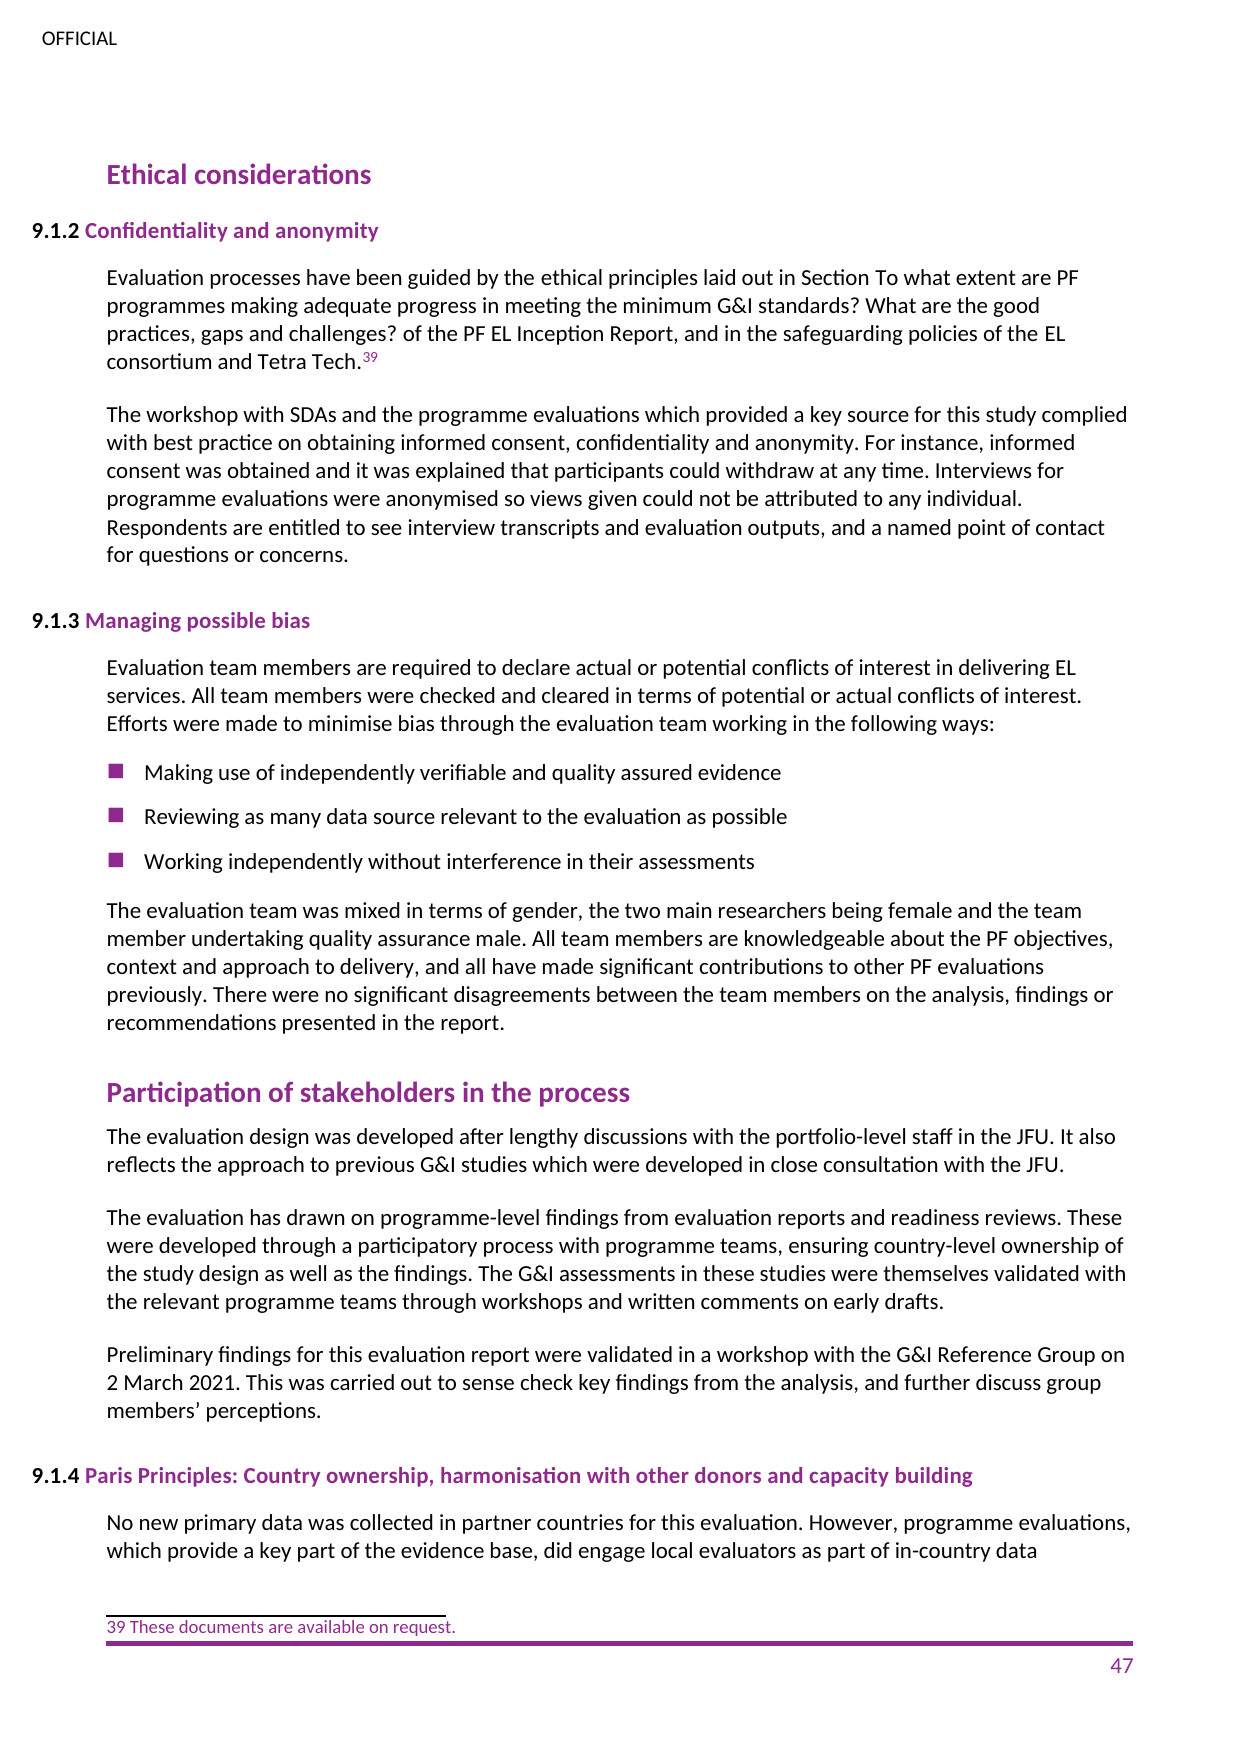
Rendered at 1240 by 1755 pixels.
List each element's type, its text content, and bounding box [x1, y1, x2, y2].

text The evaluation team was mixed in terms of gender, the two main researchers being female and the team member undertaking quality assurance male. All team members are knowledgeable about the PF objectives, context and approach to delivery, and all have made significant contributions to other PF evaluations previously. There were no significant disagreements between the team members on the analysis, findings or recommendations presented in the report. [106, 896, 1133, 1036]
text Evaluation team members are required to declare actual or potential conflicts of interest in delivering EL services. All team members were checked and cleared in terms of potential or actual conflicts of interest. Efforts were made to minimise bias through the evaluation team working in the following ways: [106, 653, 1133, 737]
subtitle Paris Principles: Country ownership, harmonisation with other donors and capacity building [31, 1461, 1133, 1489]
text The workshop with SDAs and the programme evaluations which provided a key source for this study complied with best practice on obtaining informed consent, confidentiality and anonymity. For instance, informed consent was obtained and it was explained that participants could withdraw at any time. Interviews for programme evaluations were anonymised so views given could not be attributed to any individual. Respondents are entitled to see interview transcripts and evaluation outputs, and a named point of contact for questions or concerns. [106, 401, 1133, 569]
list Making use of independently verifiable and quality assured evidence [106, 758, 1133, 786]
text These documents are available on request. [106, 1616, 1133, 1639]
text No new primary data was collected in partner countries for this evaluation. However, programme evaluations, which provide a key part of the evidence base, did engage local evaluators as part of in-country data [106, 1508, 1133, 1564]
subtitle Managing possible bias [31, 606, 1133, 634]
list Working independently without interference in their assessments [106, 847, 1133, 875]
text Preliminary findings for this evaluation report were validated in a workshop with the G&I Reference Group on 2 March 2021. This was carried out to sense check key findings from the analysis, and further discuss group members’ perceptions. [106, 1340, 1133, 1424]
list Reviewing as many data source relevant to the evaluation as possible [106, 802, 1133, 831]
subtitle Ethical considerations [106, 156, 1133, 192]
text Evaluation processes have been guided by the ethical principles laid out in Section 4 of the PF EL Inception Report, and in the safeguarding policies of the EL consortium and Tetra Tech. [106, 263, 1133, 376]
text The evaluation has drawn on programme-level findings from evaluation reports and readiness reviews. These were developed through a participatory process with programme teams, ensuring country-level ownership of the study design as well as the findings. The G&I assessments in these studies were themselves validated with the relevant programme teams through workshops and written comments on early drafts. [106, 1203, 1133, 1315]
text The evaluation design was developed after lengthy discussions with the portfolio-level staff in the JFU. It also reflects the approach to previous G&I studies which were developed in close consultation with the JFU. [106, 1122, 1133, 1178]
subtitle Participation of stakeholders in the process [106, 1074, 1133, 1109]
subtitle Confidentiality and anonymity [31, 217, 1133, 245]
